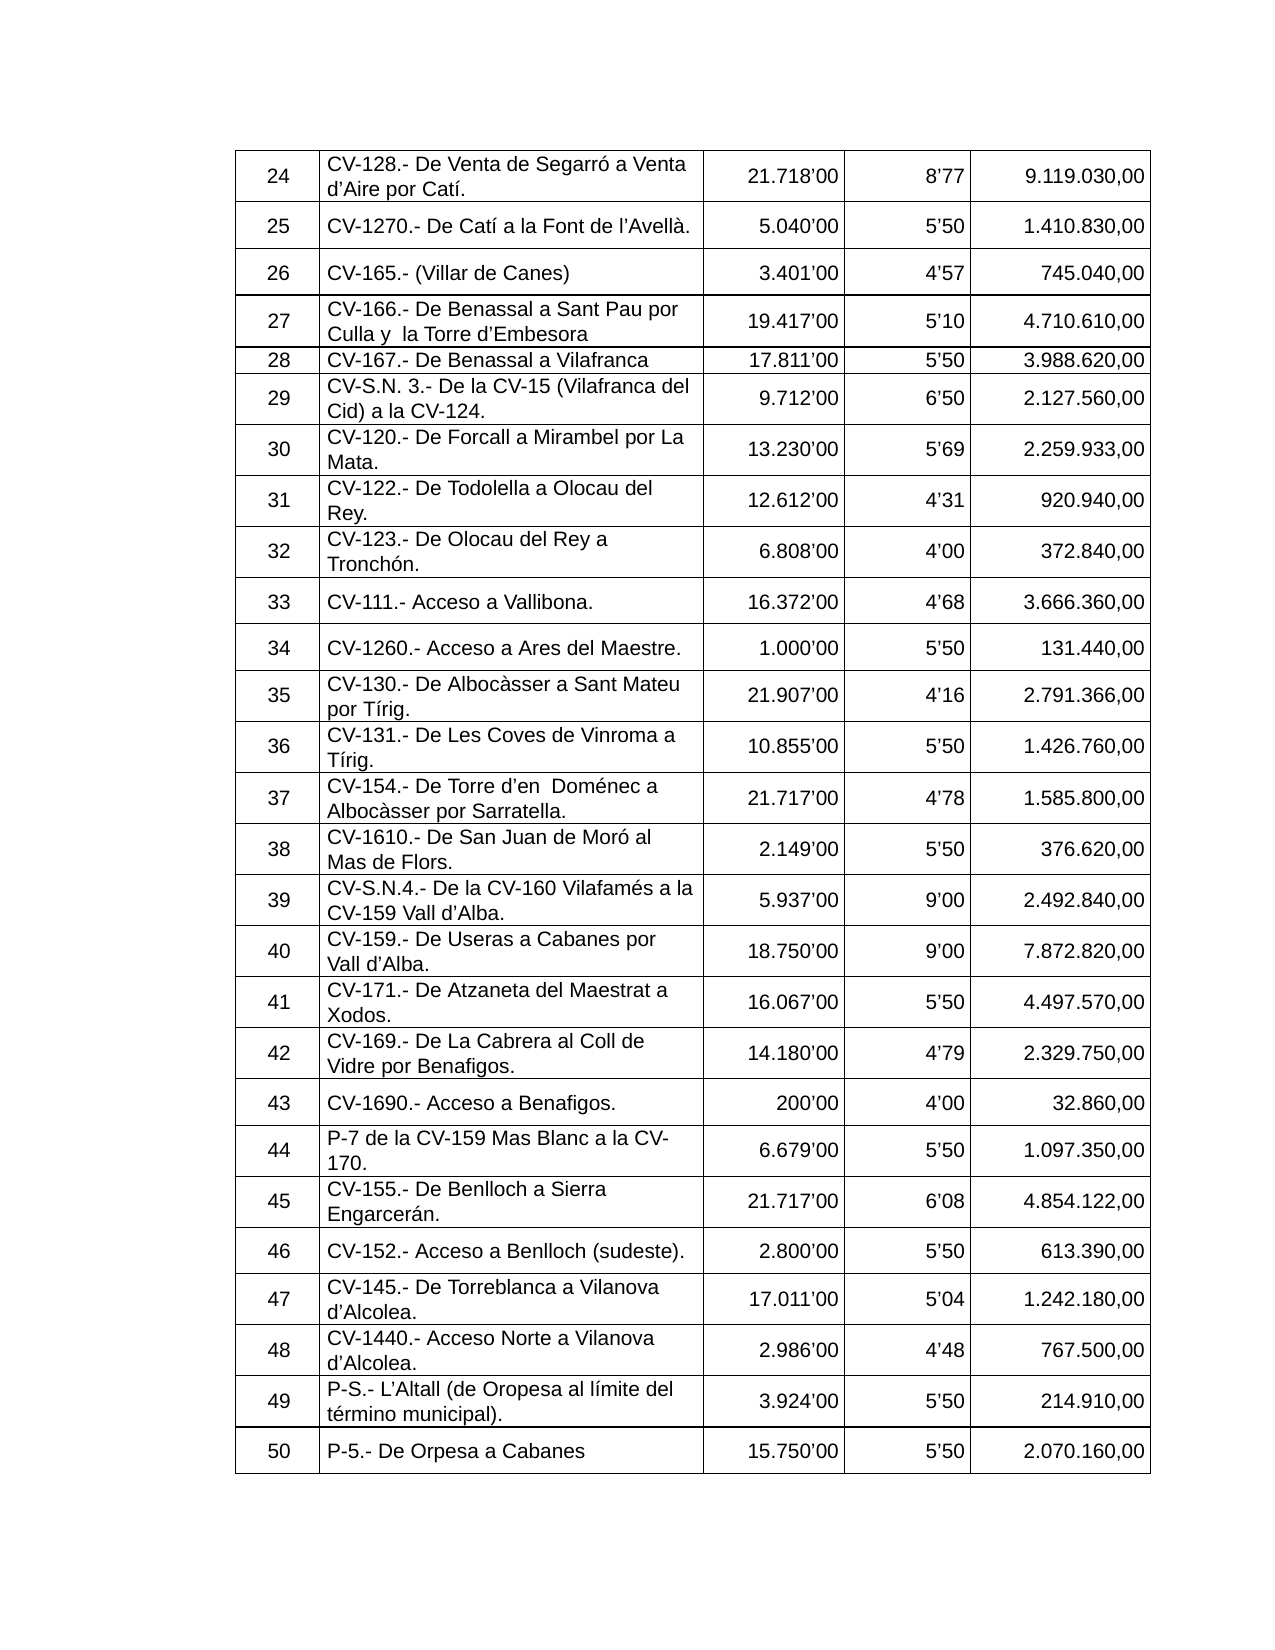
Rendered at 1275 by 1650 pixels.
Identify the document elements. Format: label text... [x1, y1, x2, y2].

table_header 4.710.610,00 [971, 296, 1150, 346]
table_cell 50 [236, 1428, 319, 1473]
table_cell 21.718’00 [704, 151, 844, 201]
table_cell 48 [236, 1325, 319, 1375]
table_cell CV-159.- De Useras a Cabanes por Vall d’Alba. [320, 926, 703, 976]
table_cell 7.872.820,00 [971, 926, 1150, 976]
table_cell 9.712’00 [704, 374, 844, 423]
table_cell CV-1690.- Acceso a Benafigos. [320, 1079, 703, 1124]
table_cell 2.800’00 [704, 1228, 844, 1273]
table_cell 5.040’00 [704, 202, 844, 248]
table_cell 5’50 [845, 824, 970, 874]
table_cell 46 [236, 1228, 319, 1273]
table_cell 42 [236, 1028, 319, 1078]
table_cell 2.492.840,00 [971, 875, 1150, 925]
table_cell 4’57 [845, 249, 970, 294]
table_cell CV-152.- Acceso a Benlloch (sudeste). [320, 1228, 703, 1273]
table_cell 2.149’00 [704, 824, 844, 874]
table_cell 4’31 [845, 476, 970, 526]
table_cell CV-128.- De Venta de Segarró a Venta d’Aire por Catí. [320, 151, 703, 201]
table_cell 4’00 [845, 527, 970, 577]
table_cell 613.390,00 [971, 1228, 1150, 1273]
table_cell 1.242.180,00 [971, 1274, 1150, 1324]
table_cell 30 [236, 425, 319, 474]
table_cell 5’69 [845, 425, 970, 474]
table_cell 372.840,00 [971, 527, 1150, 577]
table_cell 16.372’00 [704, 578, 844, 623]
table_cell 2.329.750,00 [971, 1028, 1150, 1078]
table_cell 1.097.350,00 [971, 1126, 1150, 1176]
table_cell CV-145.- De Torreblanca a Vilanova d’Alcolea. [320, 1274, 703, 1324]
table_cell 24 [236, 151, 319, 201]
table_cell 4’78 [845, 773, 970, 823]
table_cell 1.585.800,00 [971, 773, 1150, 823]
table_cell 4’79 [845, 1028, 970, 1078]
table_cell 2.791.366,00 [971, 671, 1150, 721]
table_cell P-5.- De Orpesa a Cabanes [320, 1428, 703, 1473]
table_cell 2.070.160,00 [971, 1428, 1150, 1473]
table_cell CV-131.- De Les Coves de Vinroma a Tírig. [320, 722, 703, 772]
table_cell 33 [236, 578, 319, 623]
table_cell CV-122.- De Todolella a Olocau del Rey. [320, 476, 703, 526]
table_cell 44 [236, 1126, 319, 1176]
table_cell CV-1440.- Acceso Norte a Vilanova d’Alcolea. [320, 1325, 703, 1375]
table_cell 767.500,00 [971, 1325, 1150, 1375]
table_cell 39 [236, 875, 319, 925]
table_cell 40 [236, 926, 319, 976]
table_cell 376.620,00 [971, 824, 1150, 874]
table_cell 25 [236, 202, 319, 248]
table_cell 47 [236, 1274, 319, 1324]
table_cell 5’50 [845, 202, 970, 248]
table_cell 35 [236, 671, 319, 721]
table_cell 2.259.933,00 [971, 425, 1150, 474]
table_cell 131.440,00 [971, 624, 1150, 670]
table_cell 18.750’00 [704, 926, 844, 976]
table_cell 28 [236, 348, 319, 372]
table_cell 12.612’00 [704, 476, 844, 526]
table_cell 14.180’00 [704, 1028, 844, 1078]
table_cell 6’08 [845, 1177, 970, 1227]
table_cell 21.717’00 [704, 773, 844, 823]
table_cell 4’68 [845, 578, 970, 623]
table_cell 45 [236, 1177, 319, 1227]
table_cell CV-155.- De Benlloch a Sierra Engarcerán. [320, 1177, 703, 1227]
table_cell 5.937’00 [704, 875, 844, 925]
table_cell CV-169.- De La Cabrera al Coll de Vidre por Benafigos. [320, 1028, 703, 1078]
table_cell CV-154.- De Torre d’en Doménec a Albocàsser por Sarratella. [320, 773, 703, 823]
table_cell CV-1610.- De San Juan de Moró al Mas de Flors. [320, 824, 703, 874]
table_cell 6’50 [845, 374, 970, 423]
table_cell 43 [236, 1079, 319, 1124]
table_cell 2.127.560,00 [971, 374, 1150, 423]
table_cell 29 [236, 374, 319, 423]
table_cell 13.230’00 [704, 425, 844, 474]
table_cell 16.067’00 [704, 977, 844, 1027]
table_cell 5’50 [845, 1126, 970, 1176]
table_cell 4.854.122,00 [971, 1177, 1150, 1227]
table_header 19.417’00 [704, 296, 844, 346]
table_cell 32.860,00 [971, 1079, 1150, 1124]
table_cell 37 [236, 773, 319, 823]
table_cell 5’50 [845, 624, 970, 670]
table_cell 3.401’00 [704, 249, 844, 294]
table_cell 34 [236, 624, 319, 670]
table_cell 15.750’00 [704, 1428, 844, 1473]
table_cell 5’50 [845, 1428, 970, 1473]
table_cell 31 [236, 476, 319, 526]
table_cell 5’50 [845, 1228, 970, 1273]
table_cell 6.808’00 [704, 527, 844, 577]
table_cell 10.855’00 [704, 722, 844, 772]
table_cell 5’50 [845, 722, 970, 772]
table_cell 745.040,00 [971, 249, 1150, 294]
table_cell 49 [236, 1376, 319, 1426]
table_cell CV-120.- De Forcall a Mirambel por La Mata. [320, 425, 703, 474]
table_cell 36 [236, 722, 319, 772]
table_cell CV-123.- De Olocau del Rey a Tronchón. [320, 527, 703, 577]
table_cell 3.924’00 [704, 1376, 844, 1426]
table_cell CV-S.N.4.- De la CV-160 Vilafamés a la CV-159 Vall d’Alba. [320, 875, 703, 925]
table_cell P-S.- L’Altall (de Oropesa al límite del término municipal). [320, 1376, 703, 1426]
table_cell 38 [236, 824, 319, 874]
table_cell 5’50 [845, 348, 970, 372]
table_cell 2.986’00 [704, 1325, 844, 1375]
table_cell CV-1260.- Acceso a Ares del Maestre. [320, 624, 703, 670]
table_cell 21.907’00 [704, 671, 844, 721]
table_header 5’10 [845, 296, 970, 346]
table_cell 920.940,00 [971, 476, 1150, 526]
table_cell 4.497.570,00 [971, 977, 1150, 1027]
table_cell 5’50 [845, 1376, 970, 1426]
table_cell 4’48 [845, 1325, 970, 1375]
table_cell 9.119.030,00 [971, 151, 1150, 201]
table_header 27 [236, 296, 319, 346]
table_cell 1.000’00 [704, 624, 844, 670]
table_cell CV-165.- (Villar de Canes) [320, 249, 703, 294]
table_cell 26 [236, 249, 319, 294]
table_cell CV-130.- De Albocàsser a Sant Mateu por Tírig. [320, 671, 703, 721]
table_cell 17.811’00 [704, 348, 844, 372]
table_cell 200’00 [704, 1079, 844, 1124]
table_cell 4’16 [845, 671, 970, 721]
table_cell CV-171.- De Atzaneta del Maestrat a Xodos. [320, 977, 703, 1027]
table_cell 9’00 [845, 926, 970, 976]
table_cell 5’50 [845, 977, 970, 1027]
table_cell CV-1270.- De Catí a la Font de l’Avellà. [320, 202, 703, 248]
table_cell 1.410.830,00 [971, 202, 1150, 248]
table_cell 3.988.620,00 [971, 348, 1150, 372]
table_cell 3.666.360,00 [971, 578, 1150, 623]
table_cell 8’77 [845, 151, 970, 201]
table_header CV-166.- De Benassal a Sant Pau por Culla y la Torre d’Embesora [320, 296, 703, 346]
table_cell 4’00 [845, 1079, 970, 1124]
table_cell CV-167.- De Benassal a Vilafranca [320, 348, 703, 372]
table_cell CV-111.- Acceso a Vallibona. [320, 578, 703, 623]
table_cell 1.426.760,00 [971, 722, 1150, 772]
table_cell 6.679’00 [704, 1126, 844, 1176]
table_cell 32 [236, 527, 319, 577]
table_cell 41 [236, 977, 319, 1027]
table_cell 9’00 [845, 875, 970, 925]
table_cell CV-S.N. 3.- De la CV-15 (Vilafranca del Cid) a la CV-124. [320, 374, 703, 423]
table_cell 214.910,00 [971, 1376, 1150, 1426]
table_cell 5’04 [845, 1274, 970, 1324]
table_cell 21.717’00 [704, 1177, 844, 1227]
table_cell P-7 de la CV-159 Mas Blanc a la CV- 170. [320, 1126, 703, 1176]
table_cell 17.011’00 [704, 1274, 844, 1324]
